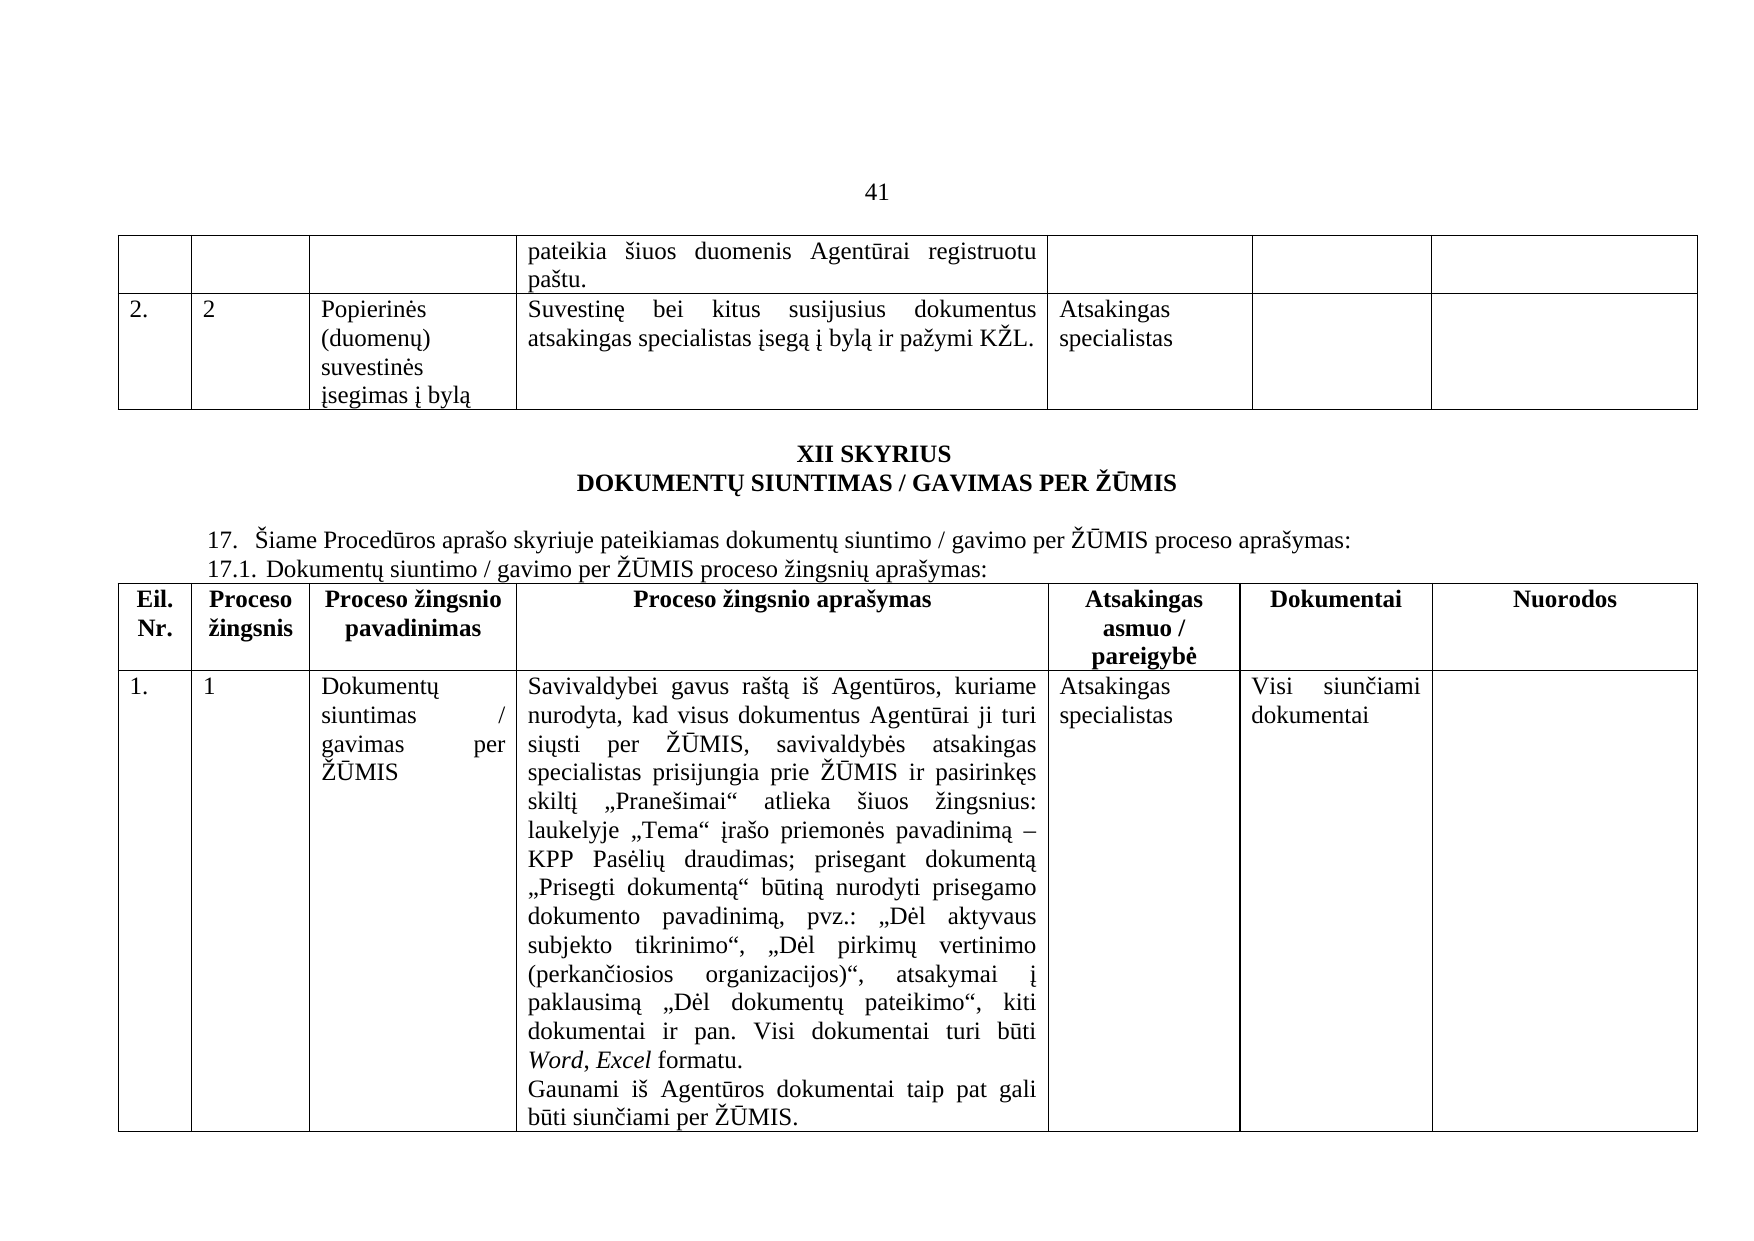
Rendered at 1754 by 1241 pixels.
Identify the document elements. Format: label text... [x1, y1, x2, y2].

table_cell pateikia šiuos duomenis Agentūrai registruotu paštu. [517, 236, 1047, 293]
table_cell [310, 236, 516, 293]
table_cell [119, 236, 191, 293]
table_cell [1253, 236, 1431, 293]
table_cell [1432, 236, 1697, 293]
table_cell 1. [119, 671, 191, 1131]
table_header Dokumentai [1241, 584, 1432, 670]
table_header Proceso žingsnio aprašymas [517, 584, 1048, 670]
table_header Nuorodos [1433, 584, 1697, 670]
text 17. Šiame Procedūros aprašo skyriuje pateikiamas dokumentų siuntimo / gavimo per ŽŪMIS proceso aprašymas: [118, 525, 1636, 554]
text DOKUMENTŲ SIUNTIMAS / GAVIMAS PER ŽŪMIS [118, 468, 1636, 497]
table_cell [1433, 671, 1697, 1131]
table_cell 2. [119, 294, 191, 409]
table_cell 1 [192, 671, 309, 1131]
table_cell Dokumentų siuntimas / gavimas per ŽŪMIS [310, 671, 516, 1131]
table_cell Atsakingas specialistas [1048, 294, 1252, 409]
table_cell [1432, 294, 1697, 409]
table_cell Suvestinę bei kitus susijusius dokumentus atsakingas specialistas įsegą į bylą ir pažymi KŽL. [517, 294, 1047, 409]
table_cell [1048, 236, 1252, 293]
table_cell 2 [192, 294, 309, 409]
table_cell [1253, 294, 1431, 409]
table_header Eil. Nr. [119, 584, 191, 670]
table_cell Popierinės (duomenų) suvestinės įsegimas į bylą [310, 294, 516, 409]
text 17.1. Dokumentų siuntimo / gavimo per ŽŪMIS proceso žingsnių aprašymas: [118, 554, 1636, 583]
table_cell Visi siunčiami dokumentai [1241, 671, 1432, 1131]
text XII SKYRIUS [118, 439, 1636, 468]
table_header Atsakingas asmuo / pareigybė [1049, 584, 1239, 670]
table_cell [192, 236, 309, 293]
table_header Proceso žingsnio pavadinimas [310, 584, 516, 670]
table_header Proceso žingsnis [192, 584, 309, 670]
table_cell Savivaldybei gavus raštą iš Agentūros, kuriame nurodyta, kad visus dokumentus Agentūrai ji turi siųsti per ŽŪMIS, savivaldybės atsakingas specialistas prisijungia prie ŽŪMIS ir pasirinkęs skiltį „Pranešimai“ atlieka šiuos žingsnius: laukelyje „Tema“ įrašo priemonės pavadinimą – KPP Pasėlių draudimas; prisegant dokumentą „Prisegti dokumentą“ būtiną nurodyti prisegamo dokumento pavadinimą, pvz.: „Dėl aktyvaus subjekto tikrinimo“, „Dėl pirkimų vertinimo (perkančiosios organizacijos)“, atsakymai į paklausimą „Dėl dokumentų pateikimo“, kiti dokumentai ir pan. Visi dokumentai turi būti Word, Excel formatu. Gaunami iš Agentūros dokumentai taip pat gali būti siunčiami per ŽŪMIS. [517, 671, 1048, 1131]
table_cell Atsakingas specialistas [1049, 671, 1239, 1131]
